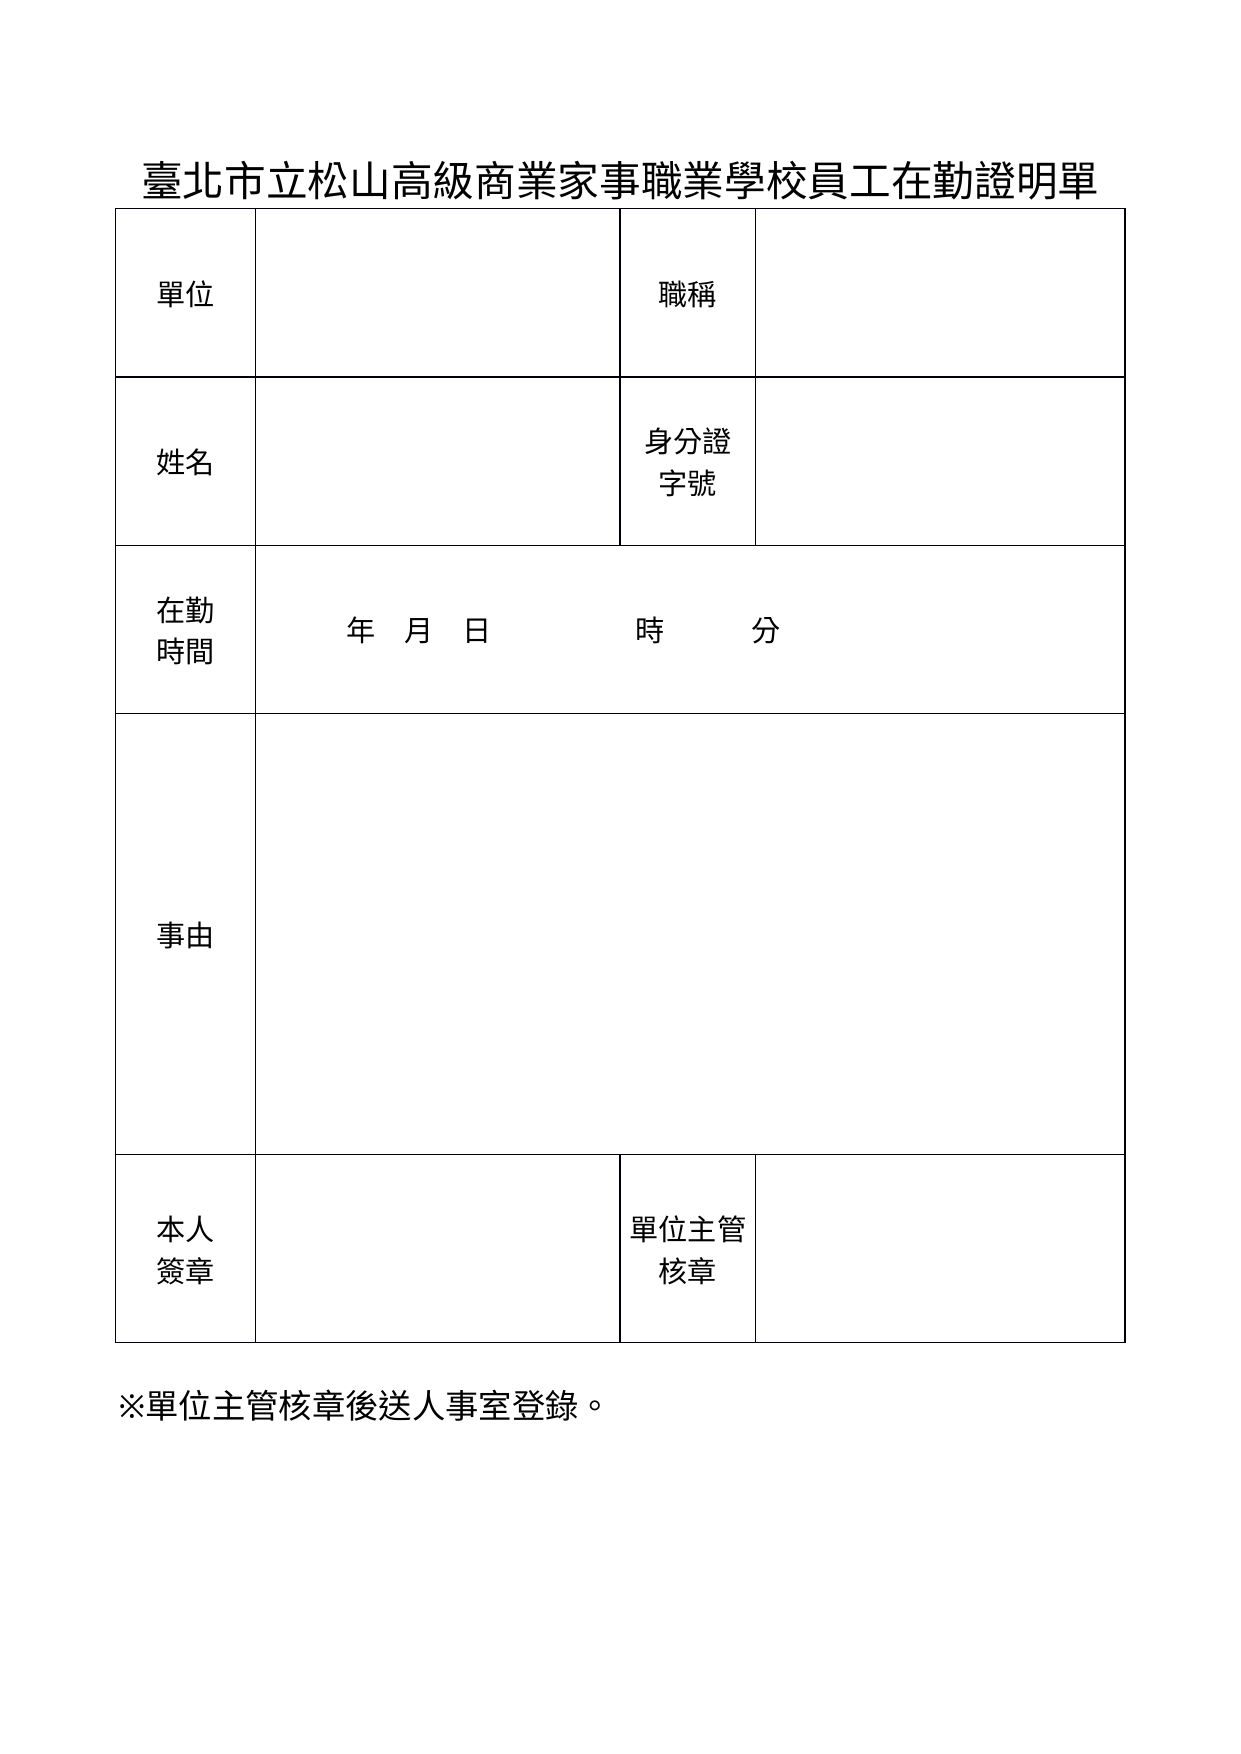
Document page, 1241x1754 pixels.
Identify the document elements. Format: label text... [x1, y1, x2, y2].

table_header [756, 209, 1124, 376]
table_cell 時 分 [553, 546, 863, 713]
table_header [256, 209, 619, 376]
table_cell [756, 1155, 1124, 1342]
table_cell 單位主管核章 [621, 1155, 755, 1342]
table_cell 年 月 日 [256, 546, 553, 713]
table_cell 本人 簽章 [116, 1155, 255, 1342]
table_cell [863, 546, 1124, 713]
table_cell 事由 [116, 714, 255, 1154]
table_cell 身分證 字號 [621, 378, 755, 545]
table_header 職稱 [621, 209, 755, 376]
table_cell [256, 714, 1124, 1154]
text 臺北市立松山高級商業家事職業學校員工在勤證明單 [118, 148, 1122, 208]
table_cell 姓名 [116, 378, 255, 545]
table_cell [756, 378, 1124, 545]
table_cell [256, 1155, 619, 1342]
table_cell [256, 378, 619, 545]
table_cell 在勤 時間 [116, 546, 255, 713]
text ※單位主管核章後送人事室登錄。 [118, 1385, 1122, 1427]
table_header 單位 [116, 209, 255, 376]
